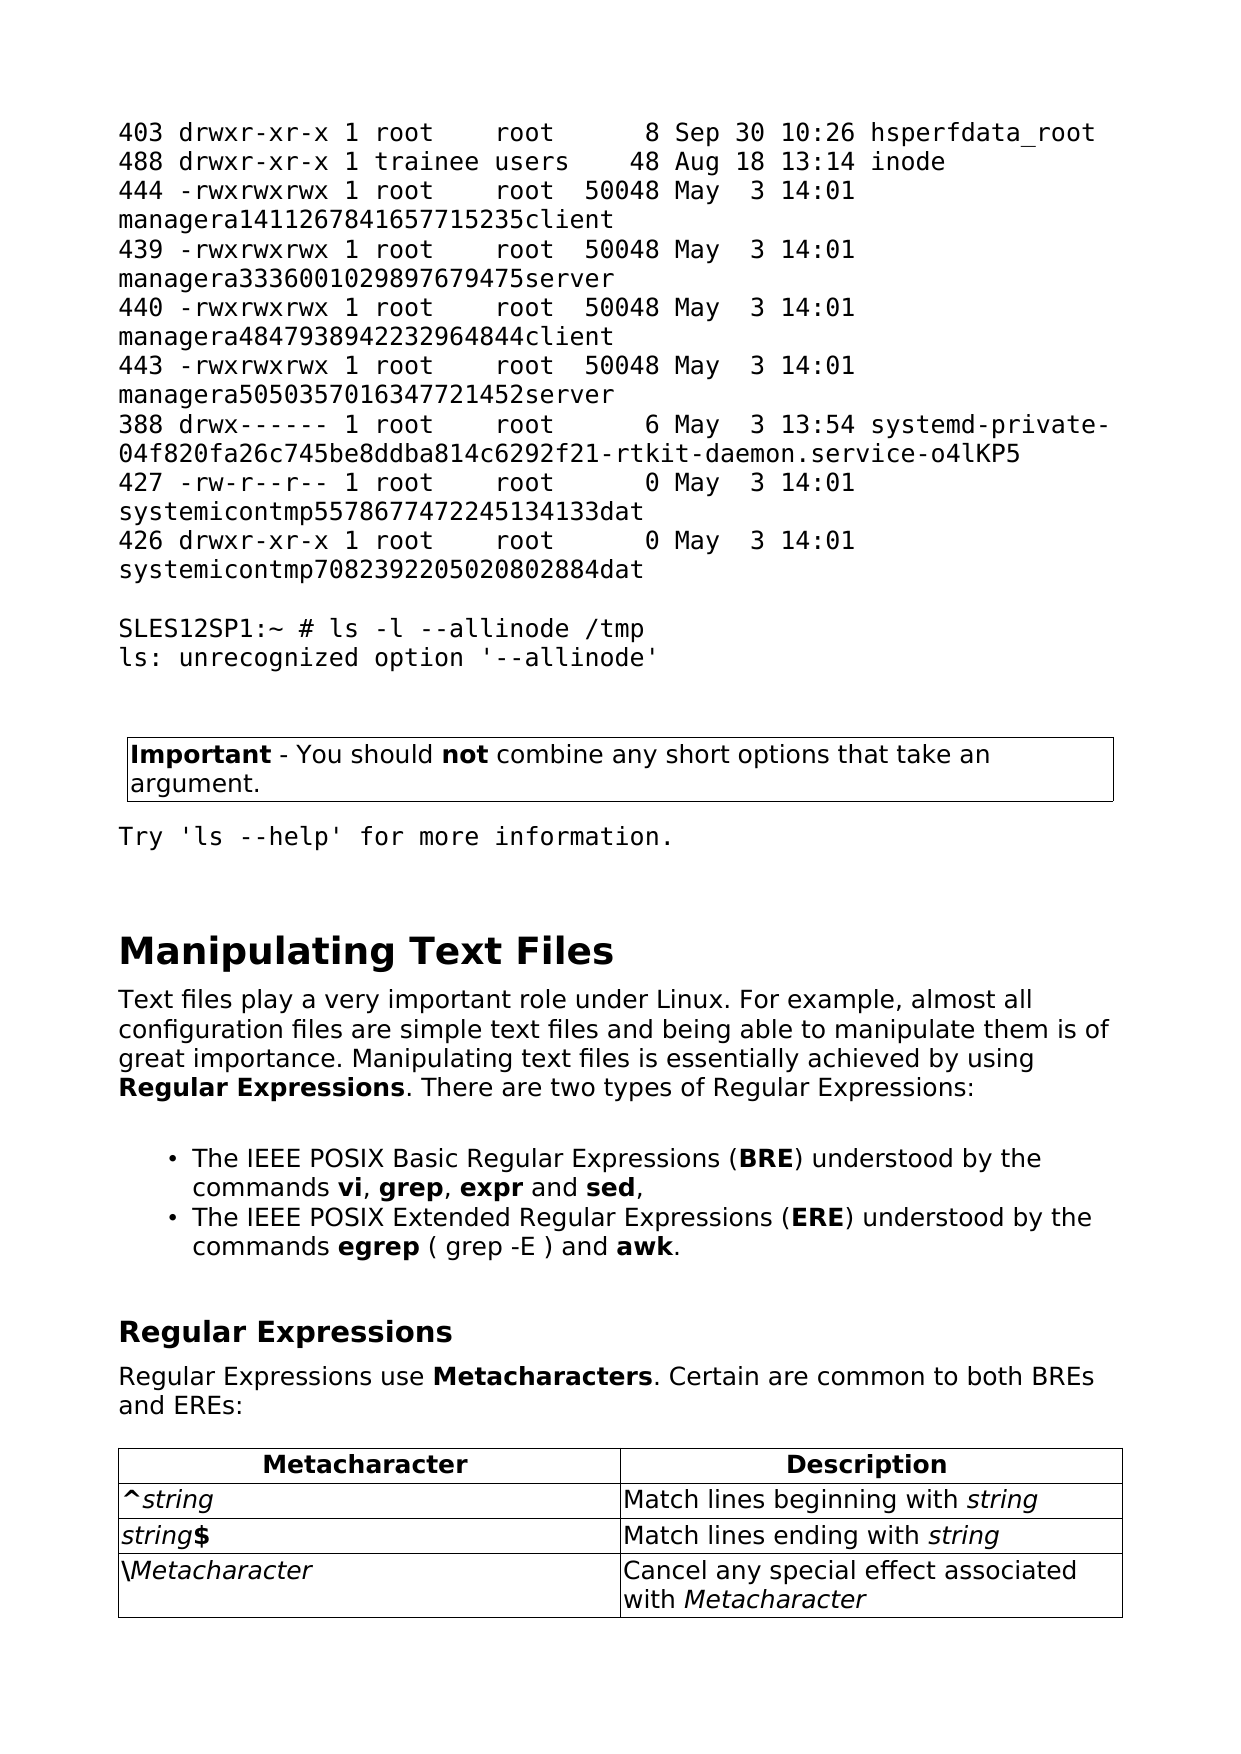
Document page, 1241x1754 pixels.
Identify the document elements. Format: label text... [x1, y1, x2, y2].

table_header Metacharacter [119, 1449, 620, 1483]
list The IEEE POSIX Extended Regular Expressions (ERE) understood by the commands egrep ( grep -E ) and awk. [177, 1203, 1122, 1261]
subtitle Regular Expressions [118, 1316, 1122, 1349]
subtitle Manipulating Text Files [118, 929, 1122, 973]
list The IEEE POSIX Basic Regular Expressions (BRE) understood by the commands vi, grep, expr and sed, [177, 1144, 1122, 1203]
table_cell Match lines ending with string [621, 1519, 1122, 1553]
text Text files play a very important role under Linux. For example, almost all configuration files are simple text files and being able to manipulate them is of great importance. Manipulating text files is essentially achieved by using Regular Expressions. There are two types of Regular Expressions: [118, 986, 1122, 1102]
table_header Description [621, 1449, 1122, 1483]
text Regular Expressions use Metacharacters. Certain are common to both BREs and EREs: [118, 1362, 1122, 1420]
text Try 'ls --help' for more information. [118, 810, 1122, 851]
table_header Important - You should not combine any short options that take an argument. [128, 738, 1113, 801]
text 403 drwxr-xr-x 1 root root 8 Sep 30 10:26 hsperfdata_root 488 drwxr-xr-x 1 trainee users 48 Aug 18 13:14 inode 444 -rwxrwxrwx 1 root root 50048 May 3 14:01 managera1411267841657715235client 439 -rwxrwxrwx 1 root root 50048 May 3 14:01 managera3336001029897679475server 440 -rwxrwxrwx 1 root root 50048 May 3 14:01 managera4847938942232964844client 443 -rwxrwxrwx 1 root root 50048 May 3 14:01 managera5050357016347721452server 388 drwx------ 1 root root 6 May 3 13:54 systemd-private-04f820fa26c745be8ddba814c6292f21-rtkit-daemon.service-o4lKP5 427 -rw-r--r-- 1 root root 0 May 3 14:01 systemicontmp5578677472245134133dat 426 drwxr-xr-x 1 root root 0 May 3 14:01 systemicontmp7082392205020802884dat SLES12SP1:~ # ls -l --allinode /tmp ls: unrecognized option '--allinode' [118, 118, 1122, 713]
table_cell \Metacharacter [119, 1554, 620, 1617]
table_cell Cancel any special effect associated with Metacharacter [621, 1554, 1122, 1617]
table_cell ^string [119, 1484, 620, 1518]
table_cell string$ [119, 1519, 620, 1553]
table_cell Match lines beginning with string [621, 1484, 1122, 1518]
